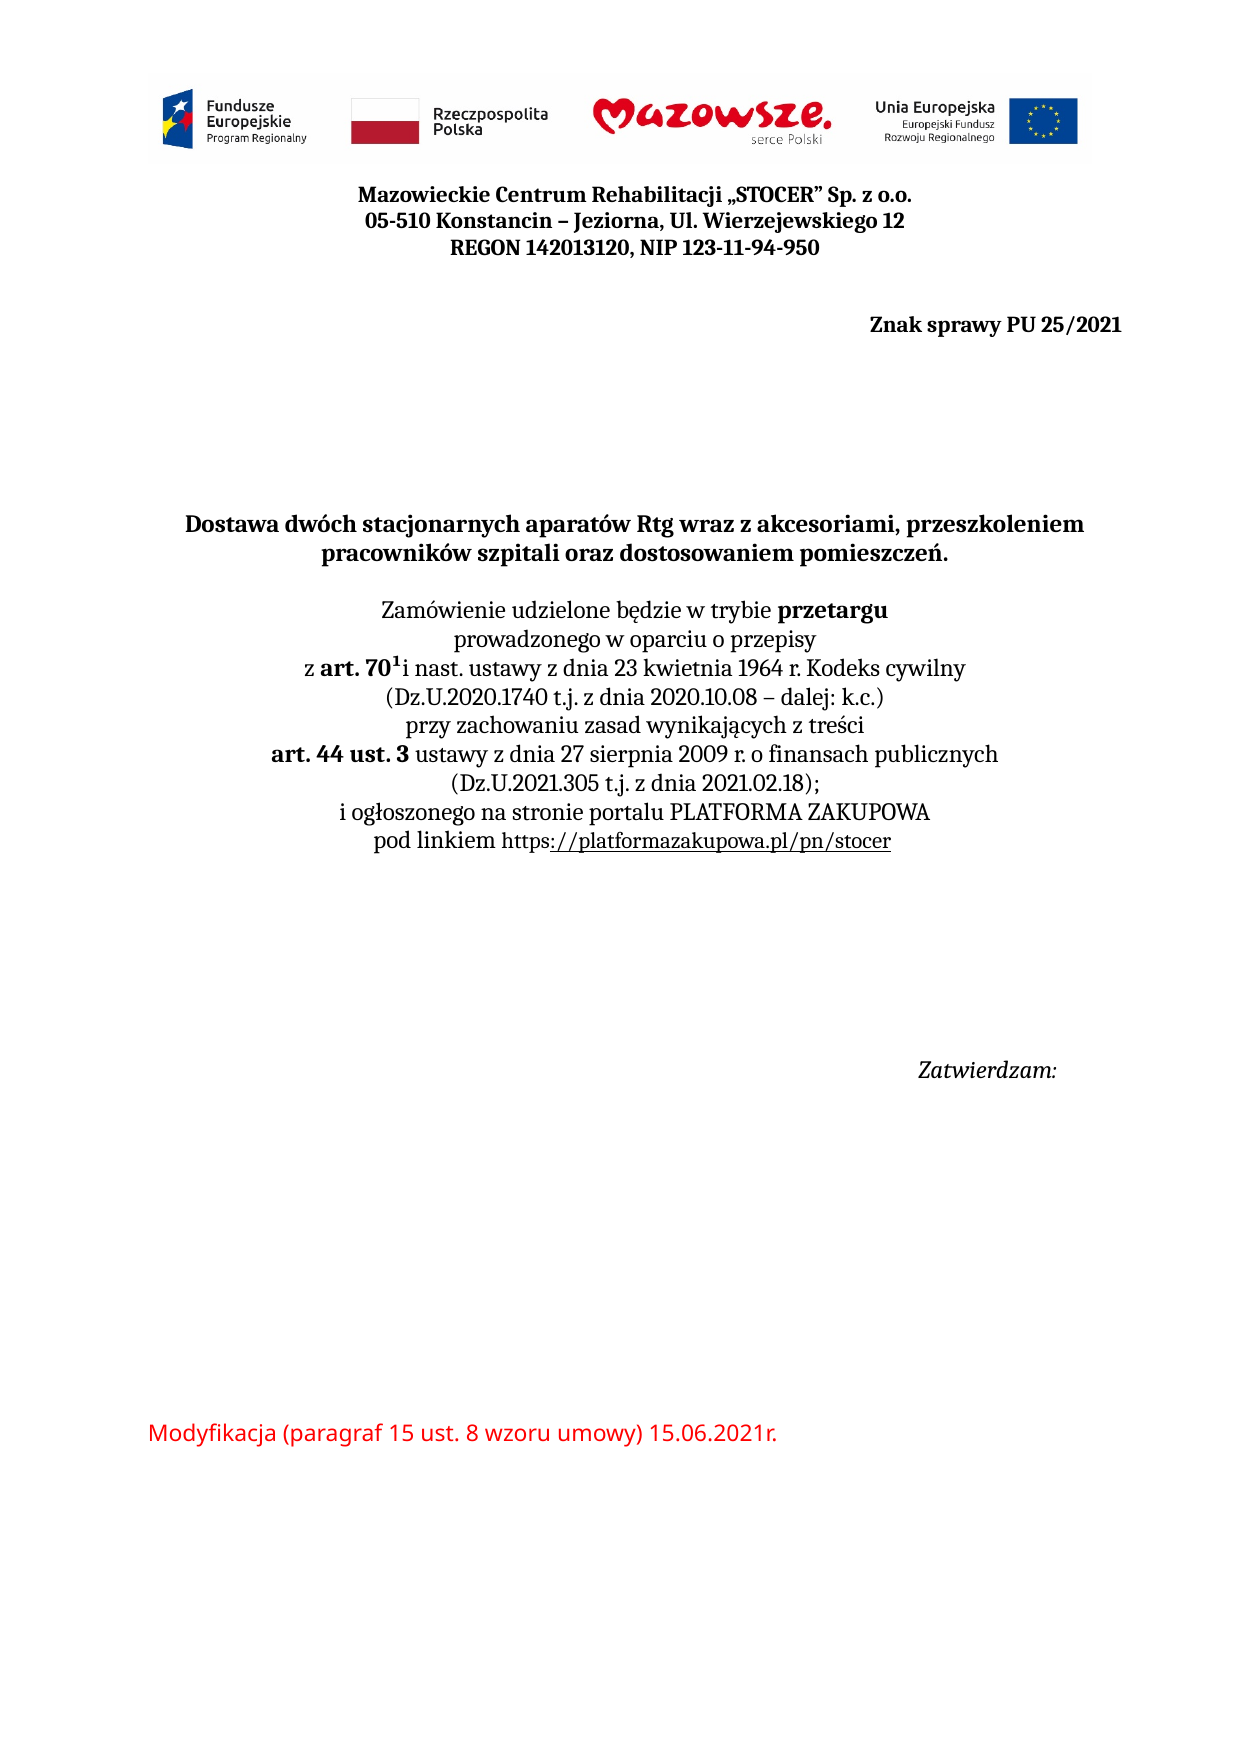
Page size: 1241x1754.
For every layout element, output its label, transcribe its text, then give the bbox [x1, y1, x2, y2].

text Modyfikacja (paragraf 15 ust. 8 wzoru umowy) 15.06.2021r. [148, 1417, 1122, 1448]
text przy zachowaniu zasad wynikających z treści [148, 711, 1122, 740]
text Dostawa dwóch stacjonarnych aparatów Rtg wraz z akcesoriami, przeszkoleniem pracowników szpitali oraz dostosowaniem pomieszczeń. [148, 510, 1122, 568]
text pod linkiem https://platformazakupowa.pl/pn/stocer [148, 826, 1122, 855]
text z art. 70¹i nast. ustawy z dnia 23 kwietnia 1964 r. Kodeks cywilny [148, 654, 1122, 683]
text (Dz.U.2021.305 t.j. z dnia 2021.02.18); [148, 769, 1122, 798]
text i ogłoszonego na stronie portalu PLATFORMA ZAKUPOWA [148, 798, 1122, 826]
text REGON 142013120, NIP 123-11-94-950 [148, 234, 1122, 261]
text (Dz.U.2020.1740 t.j. z dnia 2020.10.08 – dalej: k.c.) [148, 683, 1122, 711]
text art. 44 ust. 3 ustawy z dnia 27 sierpnia 2009 r. o finansach publicznych [148, 740, 1122, 769]
text Zatwierdzam: [811, 1056, 1122, 1085]
text 05-510 Konstancin – Jeziorna, Ul. Wierzejewskiego 12 [148, 208, 1122, 234]
text Znak sprawy PU 25/2021 [148, 312, 1122, 338]
text prowadzonego w oparciu o przepisy [148, 625, 1122, 654]
text Zamówienie udzielone będzie w trybie przetargu [148, 596, 1122, 625]
text Mazowieckie Centrum Rehabilitacji „STOCER” Sp. z o.o. [148, 182, 1122, 208]
